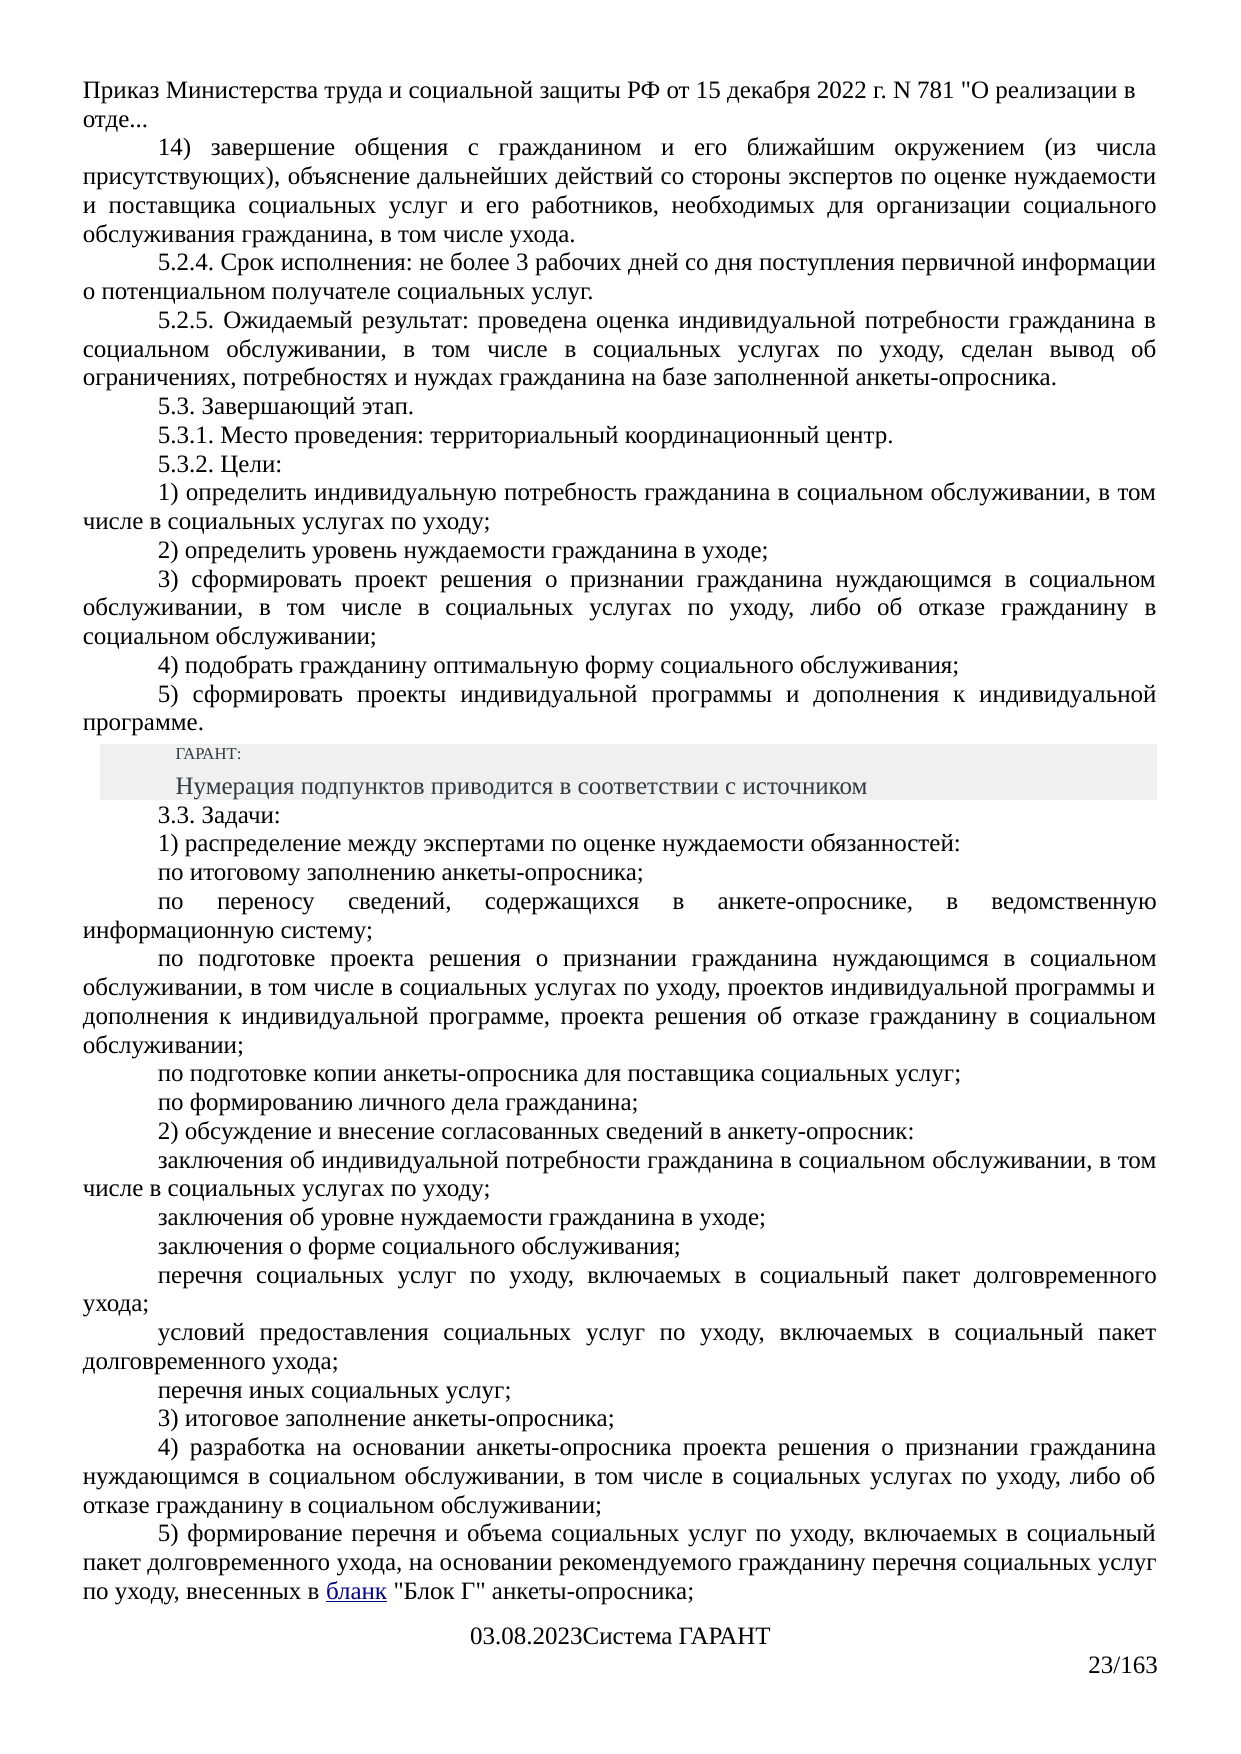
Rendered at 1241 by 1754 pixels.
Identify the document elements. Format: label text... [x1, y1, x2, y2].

text по подготовке проекта решения о признании гражданина нуждающимся в социальном обслуживании, в том числе в социальных услугах по уходу, проектов индивидуальной программы и дополнения к индивидуальной программе, проекта решения об отказе гражданину в социальном обслуживании; [83, 943, 1157, 1058]
text ГАРАНТ: [100, 744, 1157, 763]
text условий предоставления социальных услуг по уходу, включаемых в социальный пакет долговременного ухода; [83, 1317, 1157, 1375]
text заключения об индивидуальной потребности гражданина в социальном обслуживании, в том числе в социальных услугах по уходу; [83, 1145, 1157, 1202]
text 4) подобрать гражданину оптимальную форму социального обслуживания; [83, 650, 1157, 679]
text перечня социальных услуг по уходу, включаемых в социальный пакет долговременного ухода; [83, 1260, 1157, 1317]
text 1) распределение между экспертами по оценке нуждаемости обязанностей: [83, 828, 1157, 857]
text 5.3.2. Цели: [83, 449, 1157, 477]
text 3) итоговое заполнение анкеты-опросника; [83, 1403, 1157, 1432]
text по подготовке копии анкеты-опросника для поставщика социальных услуг; [83, 1058, 1157, 1087]
text заключения о форме социального обслуживания; [83, 1231, 1157, 1260]
text 3) сформировать проект решения о признании гражданина нуждающимся в социальном обслуживании, в том числе в социальных услугах по уходу, либо об отказе гражданину в социальном обслуживании; [83, 564, 1157, 650]
text 14) завершение общения с гражданином и его ближайшим окружением (из числа присутствующих), объяснение дальнейших действий со стороны экспертов по оценке нуждаемости и поставщика социальных услуг и его работников, необходимых для организации социального обслуживания гражданина, в том числе ухода. [83, 132, 1157, 247]
text 5.2.5. Ожидаемый результат: проведена оценка индивидуальной потребности гражданина в социальном обслуживании, в том числе в социальных услугах по уходу, сделан вывод об ограничениях, потребностях и нуждах гражданина на базе заполненной анкеты-опросника. [83, 305, 1157, 391]
text 5.3. Завершающий этап. [83, 391, 1157, 420]
text перечня иных социальных услуг; [83, 1375, 1157, 1403]
text 2) обсуждение и внесение согласованных сведений в анкету-опросник: [83, 1116, 1157, 1145]
text по формированию личного дела гражданина; [83, 1087, 1157, 1116]
text заключения об уровне нуждаемости гражданина в уходе; [83, 1202, 1157, 1231]
text 4) разработка на основании анкеты-опросника проекта решения о признании гражданина нуждающимся в социальном обслуживании, в том числе в социальных услугах по уходу, либо об отказе гражданину в социальном обслуживании; [83, 1432, 1157, 1518]
text 5) сформировать проекты индивидуальной программы и дополнения к индивидуальной программе. [83, 679, 1157, 736]
text по переносу сведений, содержащихся в анкете-опроснике, в ведомственную информационную систему; [83, 886, 1157, 943]
text Нумерация подпунктов приводится в соответствии с источником [100, 771, 1157, 800]
text 3.3. Задачи: [83, 800, 1157, 828]
text 5.2.4. Срок исполнения: не более 3 рабочих дней со дня поступления первичной информации о потенциальном получателе социальных услуг. [83, 247, 1157, 305]
text 2) определить уровень нуждаемости гражданина в уходе; [83, 535, 1157, 564]
text 1) определить индивидуальную потребность гражданина в социальном обслуживании, в том числе в социальных услугах по уходу; [83, 477, 1157, 535]
text по итоговому заполнению анкеты-опросника; [83, 857, 1157, 886]
text 5) формирование перечня и объема социальных услуг по уходу, включаемых в социальный пакет долговременного ухода, на основании рекомендуемого гражданину перечня социальных услуг по уходу, внесенных в бланк "Блок Г" анкеты-опросника; [83, 1518, 1157, 1605]
text 5.3.1. Место проведения: территориальный координационный центр. [83, 420, 1157, 449]
